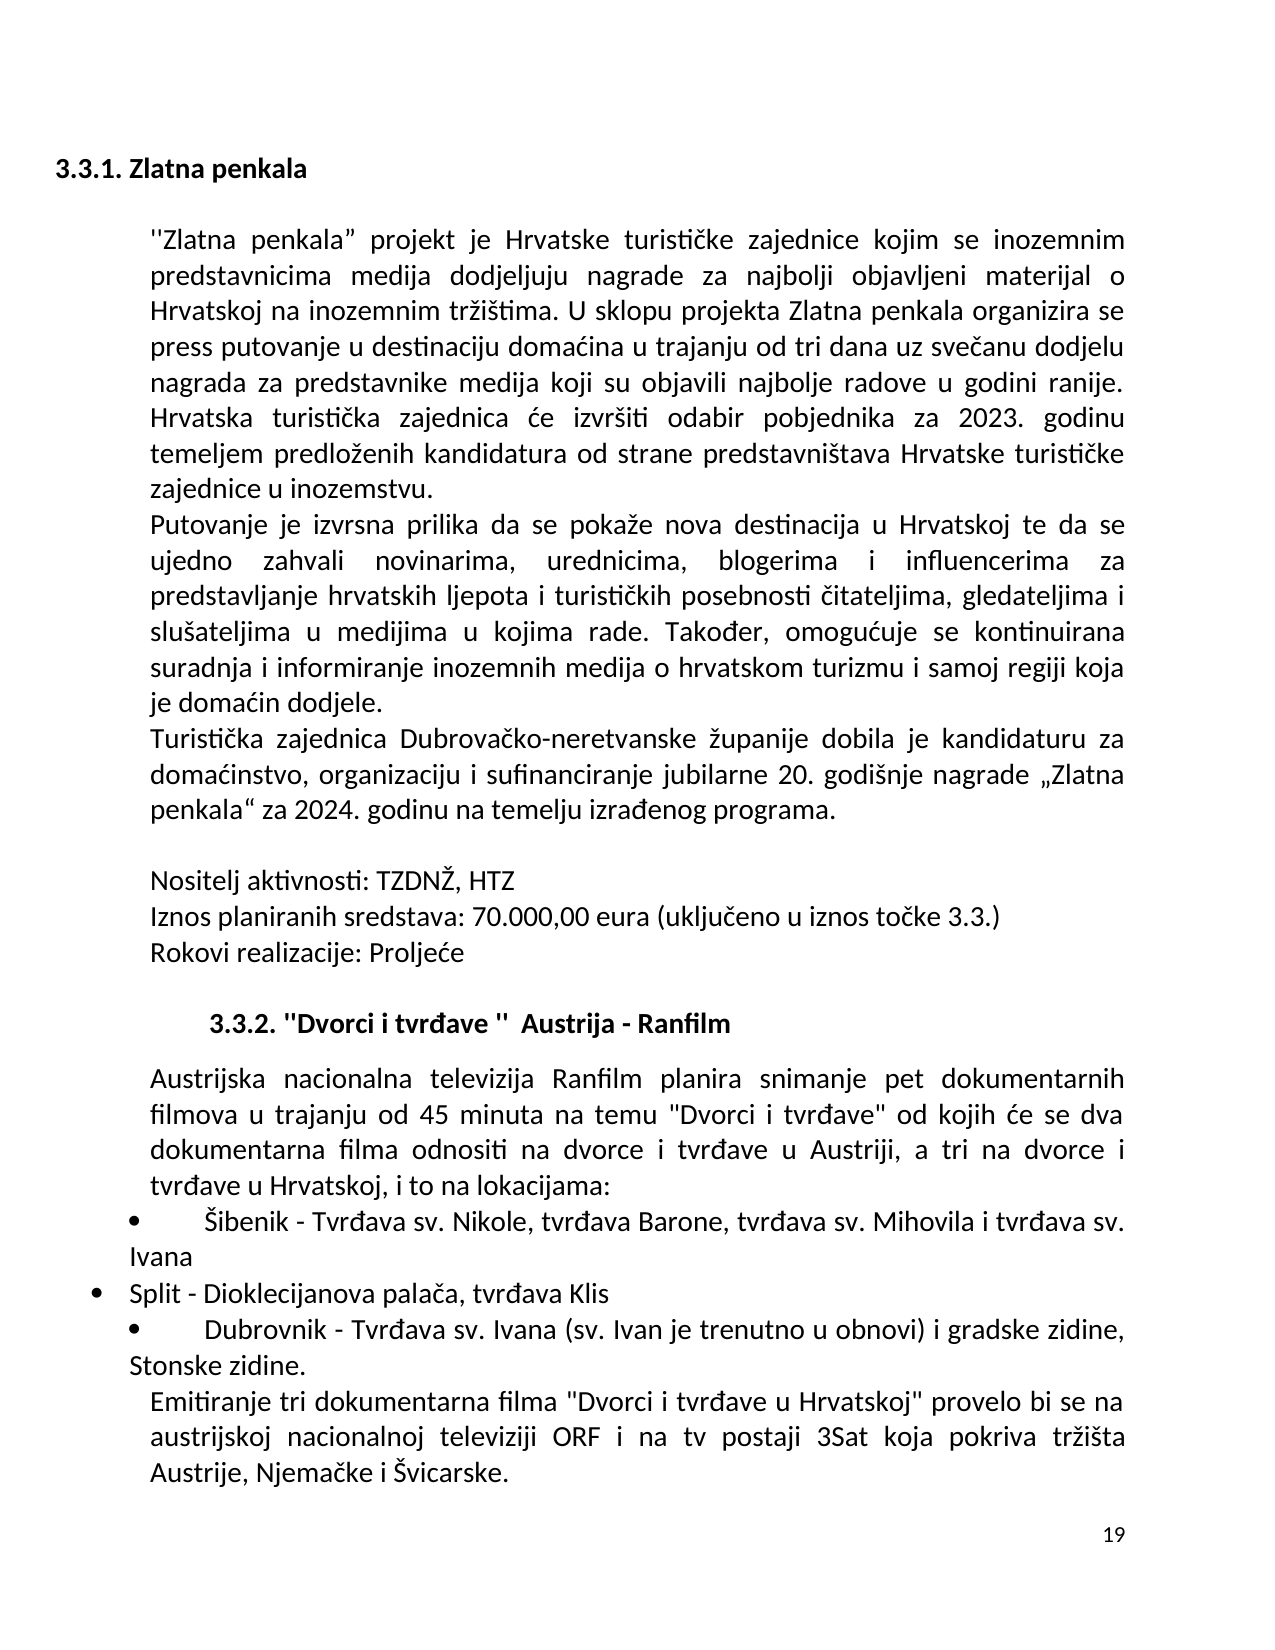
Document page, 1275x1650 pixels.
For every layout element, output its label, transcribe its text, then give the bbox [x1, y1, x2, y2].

text Turistička zajednica Dubrovačko-neretvanske županije dobila je kandidaturu za domaćinstvo, organizaciju i sufinanciranje jubilarne 20. godišnje nagrade „Zlatna penkala“ za 2024. godinu na temelju izrađenog programa. [150, 720, 1125, 827]
text Emitiranje tri dokumentarna filma "Dvorci i tvrđave u Hrvatskoj" provelo bi se na austrijskoj nacionalnoj televiziji ORF i na tv postaji 3Sat koja pokriva tržišta Austrije, Njemačke i Švicarske. [150, 1383, 1125, 1489]
list Šibenik - Tvrđava sv. Nikole, tvrđava Barone, tvrđava sv. Mihovila i tvrđava sv. Ivana [129, 1203, 1125, 1274]
list Split - Dioklecijanova palača, tvrđava Klis [92, 1274, 1181, 1311]
text ''Zlatna penkala” projekt je Hrvatske turističke zajednice kojim se inozemnim predstavnicima medija dodjeljuju nagrade za najbolji objavljeni materijal o Hrvatskoj na inozemnim tržištima. U sklopu projekta Zlatna penkala organizira se press putovanje u destinaciju domaćina u trajanju od tri dana uz svečanu dodjelu nagrada za predstavnike medija koji su objavili najbolje radove u godini ranije. Hrvatska turistička zajednica će izvršiti odabir pobjednika za 2023. godinu temeljem predloženih kandidatura od strane predstavništava Hrvatske turističke zajednice u inozemstvu. [150, 221, 1125, 506]
list Zlatna penkala [55, 150, 1181, 186]
text Putovanje je izvrsna prilika da se pokaže nova destinacija u Hrvatskoj te da se ujedno zahvali novinarima, urednicima, blogerima i influencerima za predstavljanje hrvatskih ljepota i turističkih posebnosti čitateljima, gledateljima i slušateljima u medijima u kojima rade. Također, omogućuje se kontinuirana suradnja i informiranje inozemnih medija o hrvatskom turizmu i samoj regiji koja je domaćin dodjele. [150, 506, 1125, 720]
list ''Dvorci i tvrđave '' Austrija - Ranfilm [209, 1005, 1181, 1041]
list Dubrovnik - Tvrđava sv. Ivana (sv. Ivan je trenutno u obnovi) i gradske zidine, Stonske zidine. [129, 1311, 1125, 1383]
text Iznos planiranih sredstava: 70.000,00 eura (uključeno u iznos točke 3.3.) Rokovi realizacije: Proljeće [150, 898, 1064, 969]
text Nositelj aktivnosti: TZDNŽ, HTZ [150, 862, 1181, 898]
text Austrijska nacionalna televizija Ranfilm planira snimanje pet dokumentarnih filmova u trajanju od 45 minuta na temu "Dvorci i tvrđave" od kojih će se dva dokumentarna filma odnositi na dvorce i tvrđave u Austriji, a tri na dvorce i tvrđave u Hrvatskoj, i to na lokacijama: [150, 1060, 1126, 1203]
